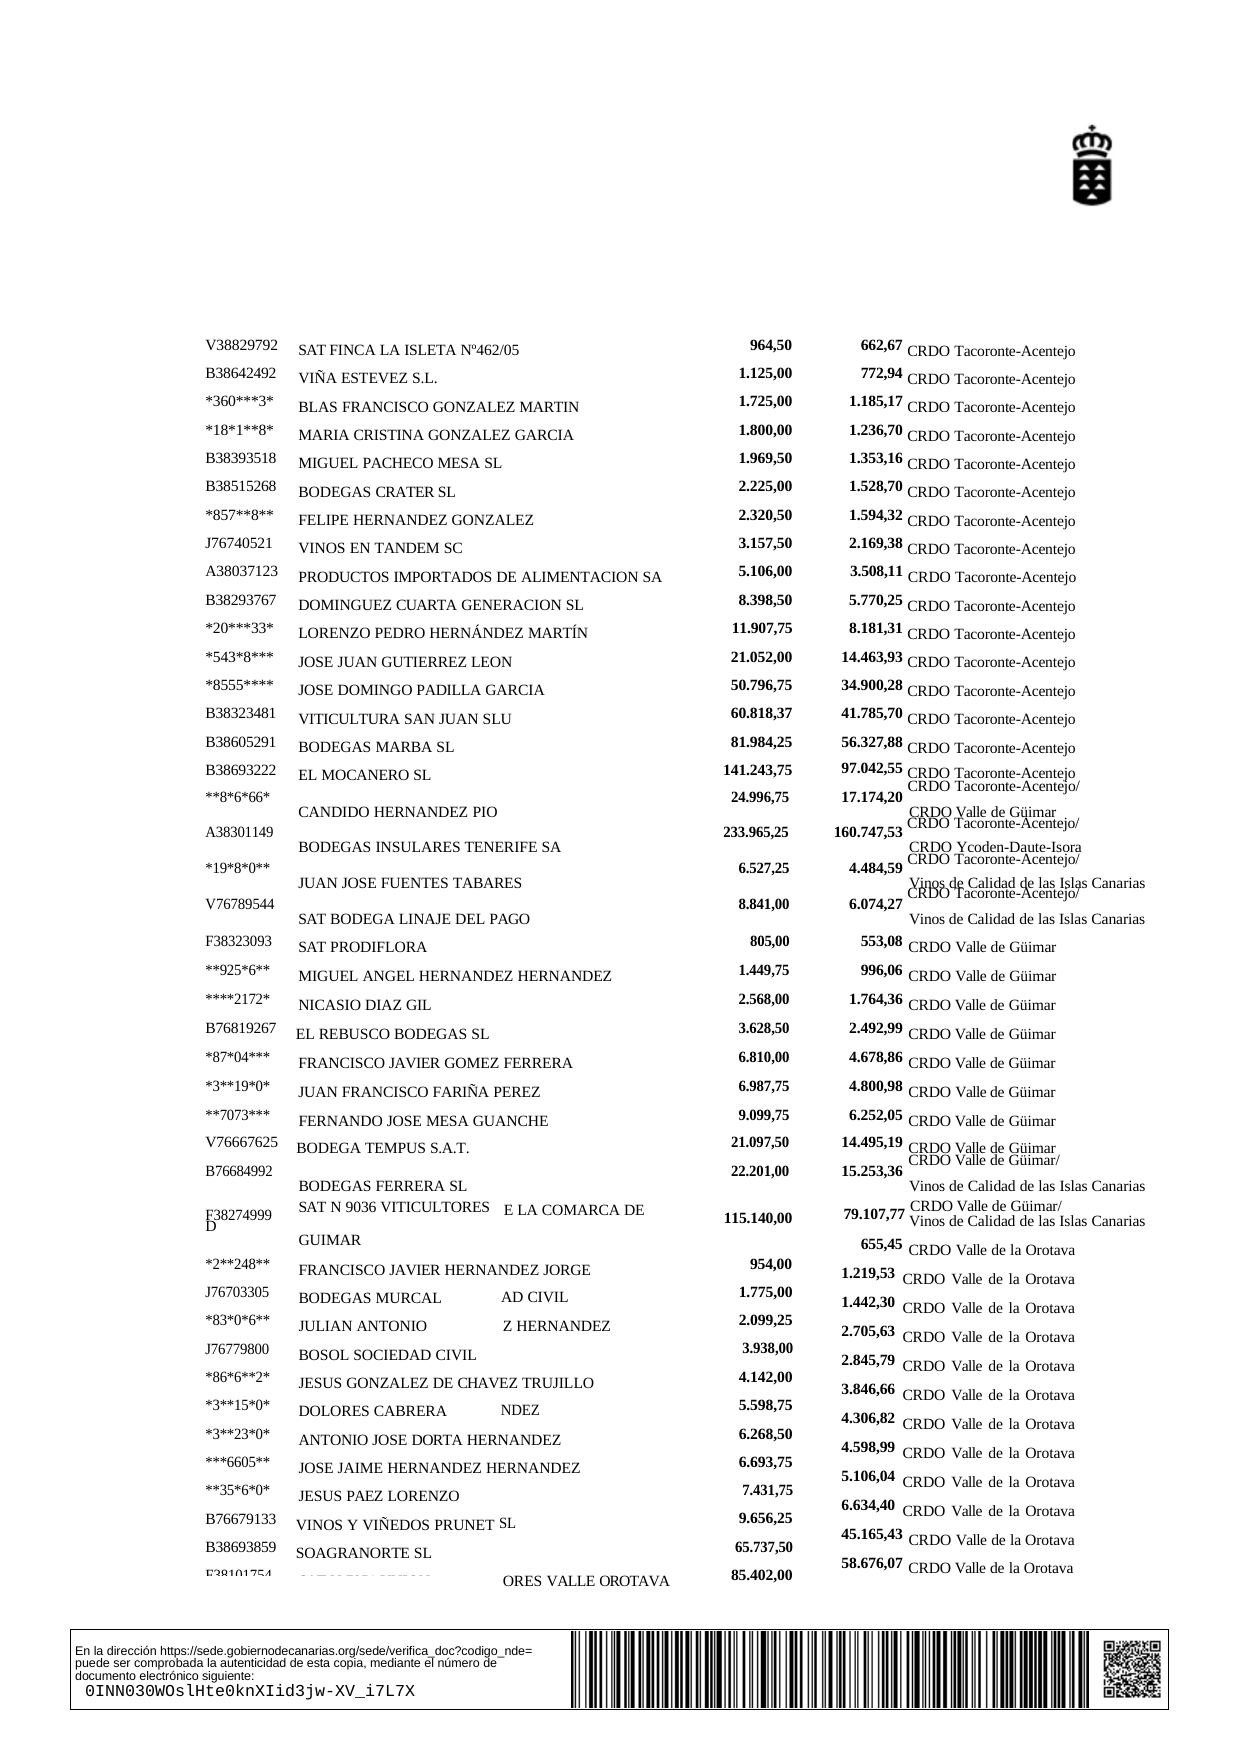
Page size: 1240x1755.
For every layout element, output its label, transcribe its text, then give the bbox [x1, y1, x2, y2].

table_header 964,50 [692, 327, 817, 362]
table_header 662,67 CRDO Tacoronte-Acentejo [817, 327, 1084, 362]
text **8*6*66* 24.996,75 17.174,20 CRDO Tacoronte-Acentejo/ [205, 784, 1181, 807]
table_header SAT FINCA LA ISLETA Nº462/05 [288, 327, 692, 362]
table_cell B38605291 [199, 731, 288, 759]
table_cell Z HERNANDEZ 2.099,25 [501, 1307, 798, 1335]
table_cell JOSE JUAN GUTIERREZ LEON [288, 646, 692, 674]
table_cell EL MOCANERO SL [288, 759, 692, 783]
table_cell 2.320,50 [692, 504, 817, 532]
table_cell *18*1**8* [199, 419, 288, 447]
table_cell 5.770,25 CRDO Tacoronte-Acentejo [817, 589, 1084, 617]
table_cell 50.796,75 [692, 674, 817, 703]
table_cell 1.353,16 CRDO Tacoronte-Acentejo [817, 447, 1084, 476]
text Vinos de Calidad de las Islas Canarias [861, 1216, 1181, 1229]
table_cell VINOS EN TANDEM SC [288, 532, 692, 561]
table_cell 14.463,93 CRDO Tacoronte-Acentejo [817, 646, 1084, 674]
table_cell *86*6**2* JESUS GONZALEZ DE CHAV [200, 1363, 501, 1392]
text V76667625 BODEGA TEMPUS S.A.T. 21.097,50 14.495,19 CRDO Valle de Güimar [205, 1135, 1181, 1158]
table_cell 7.431,75 [501, 1477, 798, 1505]
table_cell **35*6*0* JESUS PAEZ LORENZO [200, 1477, 501, 1505]
text B76684992 22.201,00 15.253,36 CRDO Valle de Güimar/ [205, 1158, 1181, 1181]
table_cell BLAS FRANCISCO GONZALEZ MARTIN [288, 391, 692, 419]
text **7073*** FERNANDO JOSE MESA GUANCHE 9.099,75 6.252,05 CRDO Valle de Güimar [205, 1106, 1181, 1130]
table_cell SL 9.656,25 [501, 1505, 798, 1533]
table_cell VIÑA ESTEVEZ S.L. [288, 362, 692, 391]
text B76819267 EL REBUSCO BODEGAS SL 3.628,50 2.492,99 CRDO Valle de Güimar [205, 1019, 1181, 1043]
table_cell 1.125,00 [692, 362, 817, 391]
table_cell VITICULTURA SAN JUAN SLU [288, 703, 692, 731]
table_cell B38642492 [199, 362, 288, 391]
table_cell 3.508,11 CRDO Tacoronte-Acentejo [817, 561, 1084, 589]
text JUAN JOSE FUENTES TABARES Vinos de Calidad de las Islas Canarias [1026, 878, 1181, 891]
table_cell *3**15*0* DOLORES CABRERA FERNA [200, 1392, 501, 1420]
table_cell 141.243,75 [692, 759, 817, 783]
table_cell 1.236,70 CRDO Tacoronte-Acentejo [817, 419, 1084, 447]
table_cell MARIA CRISTINA GONZALEZ GARCIA [288, 419, 692, 447]
table_cell 97.042,55 CRDO Tacoronte-Acentejo [817, 759, 1084, 783]
text **925*6** MIGUEL ANGEL HERNANDEZ HERNANDEZ 1.449,75 996,06 CRDO Valle de Güimar [205, 961, 1181, 985]
table_cell ORES VALLE OROTAVA 85.402,00 [501, 1562, 798, 1576]
table_cell J76703305 BODEGAS MURCAL SOCIED [200, 1278, 501, 1307]
table_cell 11.907,75 [692, 617, 817, 646]
table_cell 81.984,25 [692, 731, 817, 759]
text 655,45 CRDO Valle de la Orotava 1.219,53 CRDO Valle de la Orotava 1.442,30 CRDO Valle de la Orotava 2.705,63 CRDO Valle de la Orotava 2.845,79 CRDO Valle de la Orotava 3.846,66 CRDO Valle de la Orotava 4.306,82 CRDO Valle de la Orotava 4.598,99 CRDO Valle de la Orotava 5.106,04 CRDO Valle de la Orotava 6.634,40 CRDO Valle de la Orotava 45.165,43 CRDO Valle de la Orotava 58.676,07 CRDO Valle de la Orotava [841, 1235, 1075, 1577]
table_cell 8.181,31 CRDO Tacoronte-Acentejo [817, 617, 1084, 646]
text 79.107,77 CRDO Valle de Güimar/ [58, 1194, 1062, 1576]
table_cell 34.900,28 CRDO Tacoronte-Acentejo [817, 674, 1084, 703]
text *19*8*0** 6.527,25 4.484,59 CRDO Tacoronte-Acentejo/ [205, 856, 1181, 878]
table_cell 8.398,50 [692, 589, 817, 617]
table_cell B76679133 VINOS Y VIÑEDOS PRUNET [200, 1505, 501, 1533]
text *3**19*0* JUAN FRANCISCO FARIÑA PEREZ 6.987,75 4.800,98 CRDO Valle de Güimar [205, 1077, 1181, 1101]
table_cell MIGUEL PACHECO MESA SL [288, 447, 692, 476]
table_cell *8555**** [199, 674, 288, 703]
table_cell *83*0*6** JULIAN ANTONIO GONZALE [200, 1307, 501, 1335]
text V76789544 8.841,00 6.074,27 CRDO Tacoronte-Acentejo/ [205, 891, 1181, 914]
table_cell *2**248** FRANCISCO JAVIER HERNAN [200, 1248, 501, 1278]
table_cell *3**23*0* ANTONIO JOSE DORTA HERNANDEZ 6.268,50 [200, 1420, 798, 1448]
table_cell 1.594,32 CRDO Tacoronte-Acentejo [817, 504, 1084, 532]
table_cell 41.785,70 CRDO Tacoronte-Acentejo [817, 703, 1084, 731]
table_cell 1.528,70 CRDO Tacoronte-Acentejo [817, 476, 1084, 504]
text CANDIDO HERNANDEZ PIO CRDO Valle de Güimar [298, 807, 1181, 820]
table_cell 772,94 CRDO Tacoronte-Acentejo [817, 362, 1084, 391]
table_cell *20***33* [199, 617, 288, 646]
table_cell PRODUCTOS IMPORTADOS DE ALIMENTACION SA [288, 561, 692, 589]
table_cell *360***3* [199, 391, 288, 419]
table_cell NDEZ 5.598,75 [501, 1392, 798, 1420]
table_cell AD CIVIL 1.775,00 [501, 1278, 798, 1307]
table_header F38274999 SAT N 9036 VITICULTORES D GUIMAR [200, 1196, 501, 1248]
table_header V38829792 [199, 327, 288, 362]
table_cell J76779800 BOSOL SOCIEDAD CIVIL [200, 1335, 501, 1363]
table_cell JOSE DOMINGO PADILLA GARCIA [288, 674, 692, 703]
text A38301149 233.965,25 160.747,53 CRDO Tacoronte-Acentejo/ [205, 820, 1181, 842]
table_cell 2.225,00 [692, 476, 817, 504]
table_cell 5.106,00 [692, 561, 817, 589]
table_cell A38037123 [199, 561, 288, 589]
table_cell 60.818,37 [692, 703, 817, 731]
table_cell *543*8*** [199, 646, 288, 674]
table_cell BODEGAS MARBA SL [288, 731, 692, 759]
text BODEGAS FERRERA SL Vinos de Calidad de las Islas Canarias [298, 1181, 1181, 1194]
table_cell 65.737,50 [501, 1533, 798, 1562]
table_cell B38515268 [199, 476, 288, 504]
table_cell DOMINGUEZ CUARTA GENERACION SL [288, 589, 692, 617]
table_cell B38293767 [199, 589, 288, 617]
table_cell 21.052,00 [692, 646, 817, 674]
table_cell J76740521 [199, 532, 288, 561]
table_cell 1.800,00 [692, 419, 817, 447]
text *87*04*** FRANCISCO JAVIER GOMEZ FERRERA 6.810,00 4.678,86 CRDO Valle de Güimar [205, 1048, 1181, 1072]
table_cell 1.185,17 CRDO Tacoronte-Acentejo [817, 391, 1084, 419]
text F38323093 SAT PRODIFLORA 805,00 553,08 CRDO Valle de Güimar [205, 932, 1181, 956]
table_cell 3.157,50 [692, 532, 817, 561]
text ****2172* NICASIO DIAZ GIL 2.568,00 1.764,36 CRDO Valle de Güimar [205, 990, 1181, 1014]
table_cell BODEGAS CRATER SL [288, 476, 692, 504]
table_cell F38101754 SAT N 7951 UNION VITICULT [200, 1562, 501, 1576]
table_cell *857**8** [199, 504, 288, 532]
table_cell 3.938,00 [501, 1335, 798, 1363]
table_cell B38693859 SOAGRANORTE SL [200, 1533, 501, 1562]
table_cell 1.725,00 [692, 391, 817, 419]
table_cell 1.969,50 [692, 447, 817, 476]
text SAT BODEGA LINAJE DEL PAGO Vinos de Calidad de las Islas Canarias [205, 914, 1181, 927]
table_cell 56.327,88 CRDO Tacoronte-Acentejo [817, 731, 1084, 759]
table_cell B38323481 [199, 703, 288, 731]
table_cell LORENZO PEDRO HERNÁNDEZ MARTÍN [288, 617, 692, 646]
table_cell 2.169,38 CRDO Tacoronte-Acentejo [817, 532, 1084, 561]
table_cell B38393518 [199, 447, 288, 476]
table_header E LA COMARCA DE 115.140,00 [501, 1196, 798, 1248]
table_cell FELIPE HERNANDEZ GONZALEZ [288, 504, 692, 532]
text JUAN JOSE FUENTES TABARES Vinos de Calidad de las Islas Canarias [205, 878, 958, 891]
table_cell EZ TRUJILLO 4.142,00 [501, 1363, 798, 1392]
text BODEGAS INSULARES TENERIFE SA CRDO Ycoden-Daute-Isora [298, 842, 1181, 856]
table_cell B38693222 [199, 759, 288, 783]
table_cell DEZ JORGE 954,00 [501, 1248, 798, 1278]
table_cell ***6605** JOSE JAIME HERNANDEZ HERNANDEZ 6.693,75 [200, 1448, 798, 1477]
